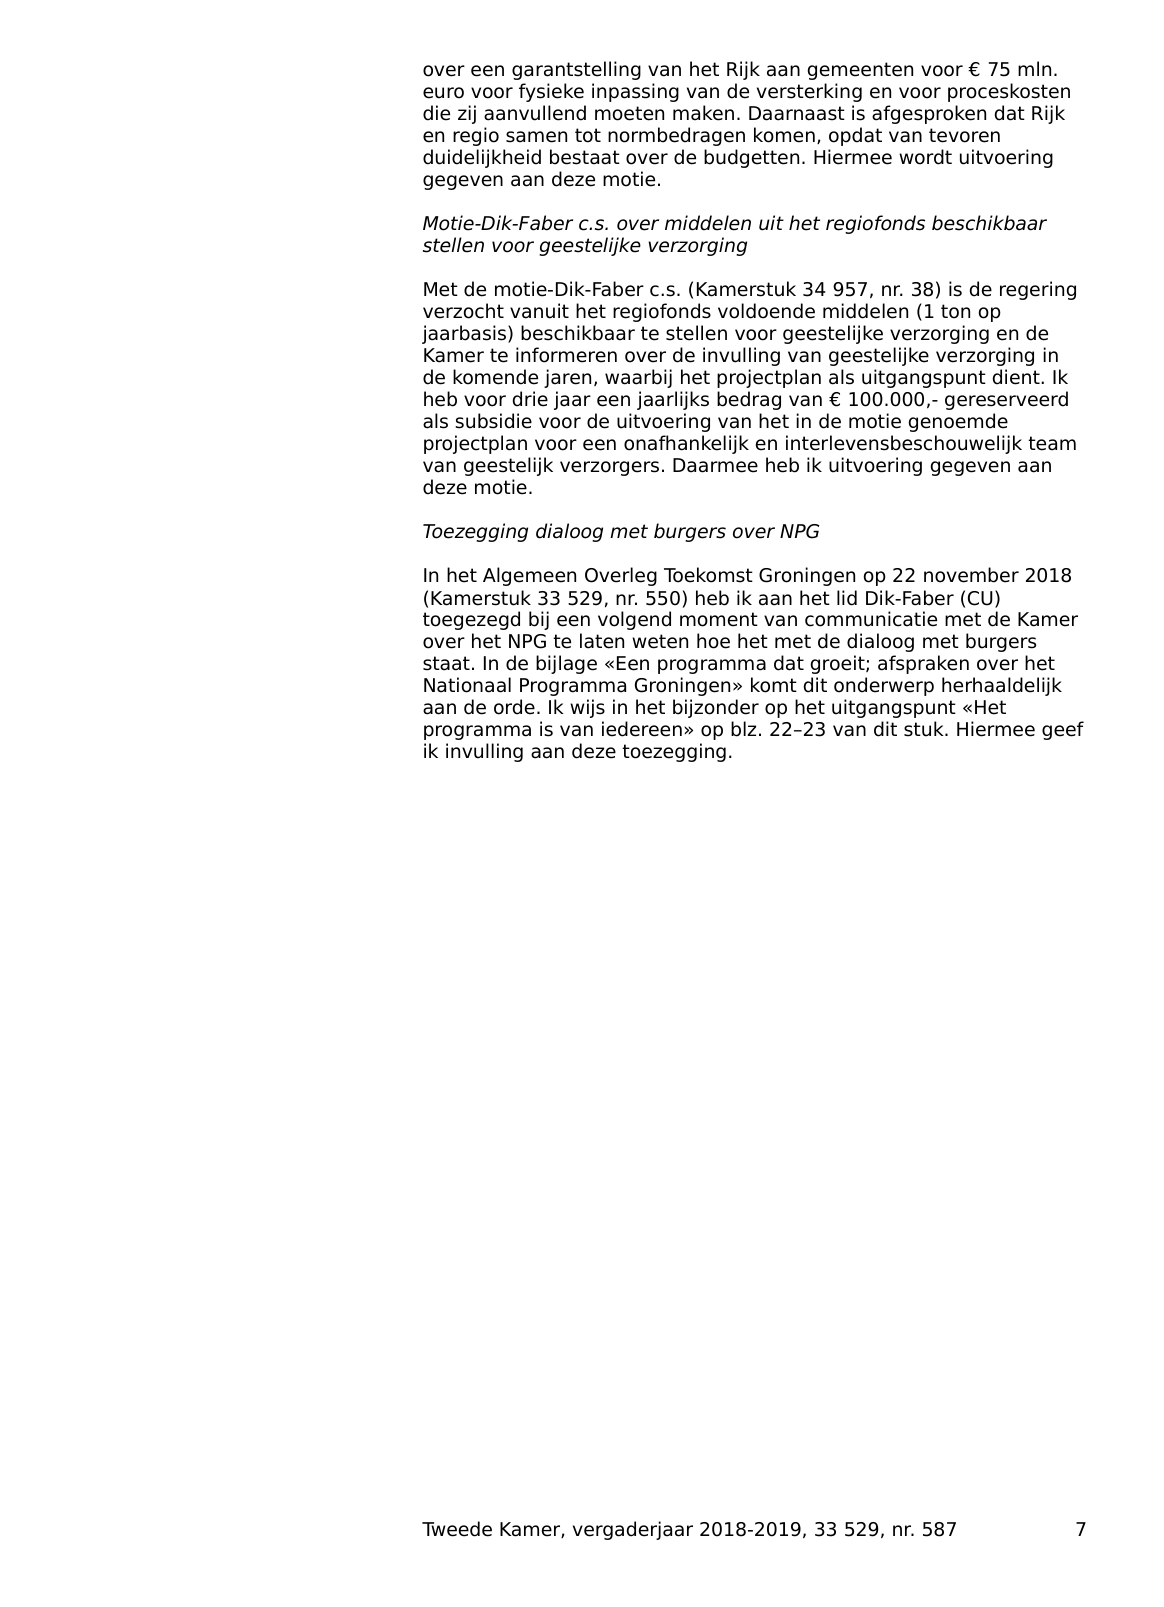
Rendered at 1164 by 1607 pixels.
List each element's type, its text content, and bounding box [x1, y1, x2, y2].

text In het Algemeen Overleg Toekomst Groningen op 22 november 2018 (Kamerstuk 33 529, nr. 550) heb ik aan het lid Dik-Faber (CU) toegezegd bij een volgend moment van communicatie met de Kamer over het NPG te laten weten hoe het met de dialoog met burgers staat. In de bijlage «Een programma dat groeit; afspraken over het Nationaal Programma Groningen» komt dit onderwerp herhaaldelijk aan de orde. Ik wijs in het bijzonder op het uitgangspunt «Het programma is van iedereen» op blz. 22–23 van dit stuk. Hiermee geef ik invulling aan deze toezegging. [422, 565, 1087, 763]
text over een garantstelling van het Rijk aan gemeenten voor € 75 mln. euro voor fysieke inpassing van de versterking en voor proceskosten die zij aanvullend moeten maken. Daarnaast is afgesproken dat Rijk en regio samen tot normbedragen komen, opdat van tevoren duidelijkheid bestaat over de budgetten. Hiermee wordt uitvoering gegeven aan deze motie. [422, 59, 1087, 191]
subtitle Toezegging dialoog met burgers over NPG [422, 521, 1087, 543]
subtitle Motie-Dik-Faber c.s. over middelen uit het regiofonds beschikbaar stellen voor geestelijke verzorging [422, 213, 1087, 257]
text Met de motie-Dik-Faber c.s. (Kamerstuk 34 957, nr. 38) is de regering verzocht vanuit het regiofonds voldoende middelen (1 ton op jaarbasis) beschikbaar te stellen voor geestelijke verzorging en de Kamer te informeren over de invulling van geestelijke verzorging in de komende jaren, waarbij het projectplan als uitgangspunt dient. Ik heb voor drie jaar een jaarlijks bedrag van € 100.000,- gereserveerd als subsidie voor de uitvoering van het in de motie genoemde projectplan voor een onafhankelijk en interlevensbeschouwelijk team van geestelijk verzorgers. Daarmee heb ik uitvoering gegeven aan deze motie. [422, 279, 1087, 499]
